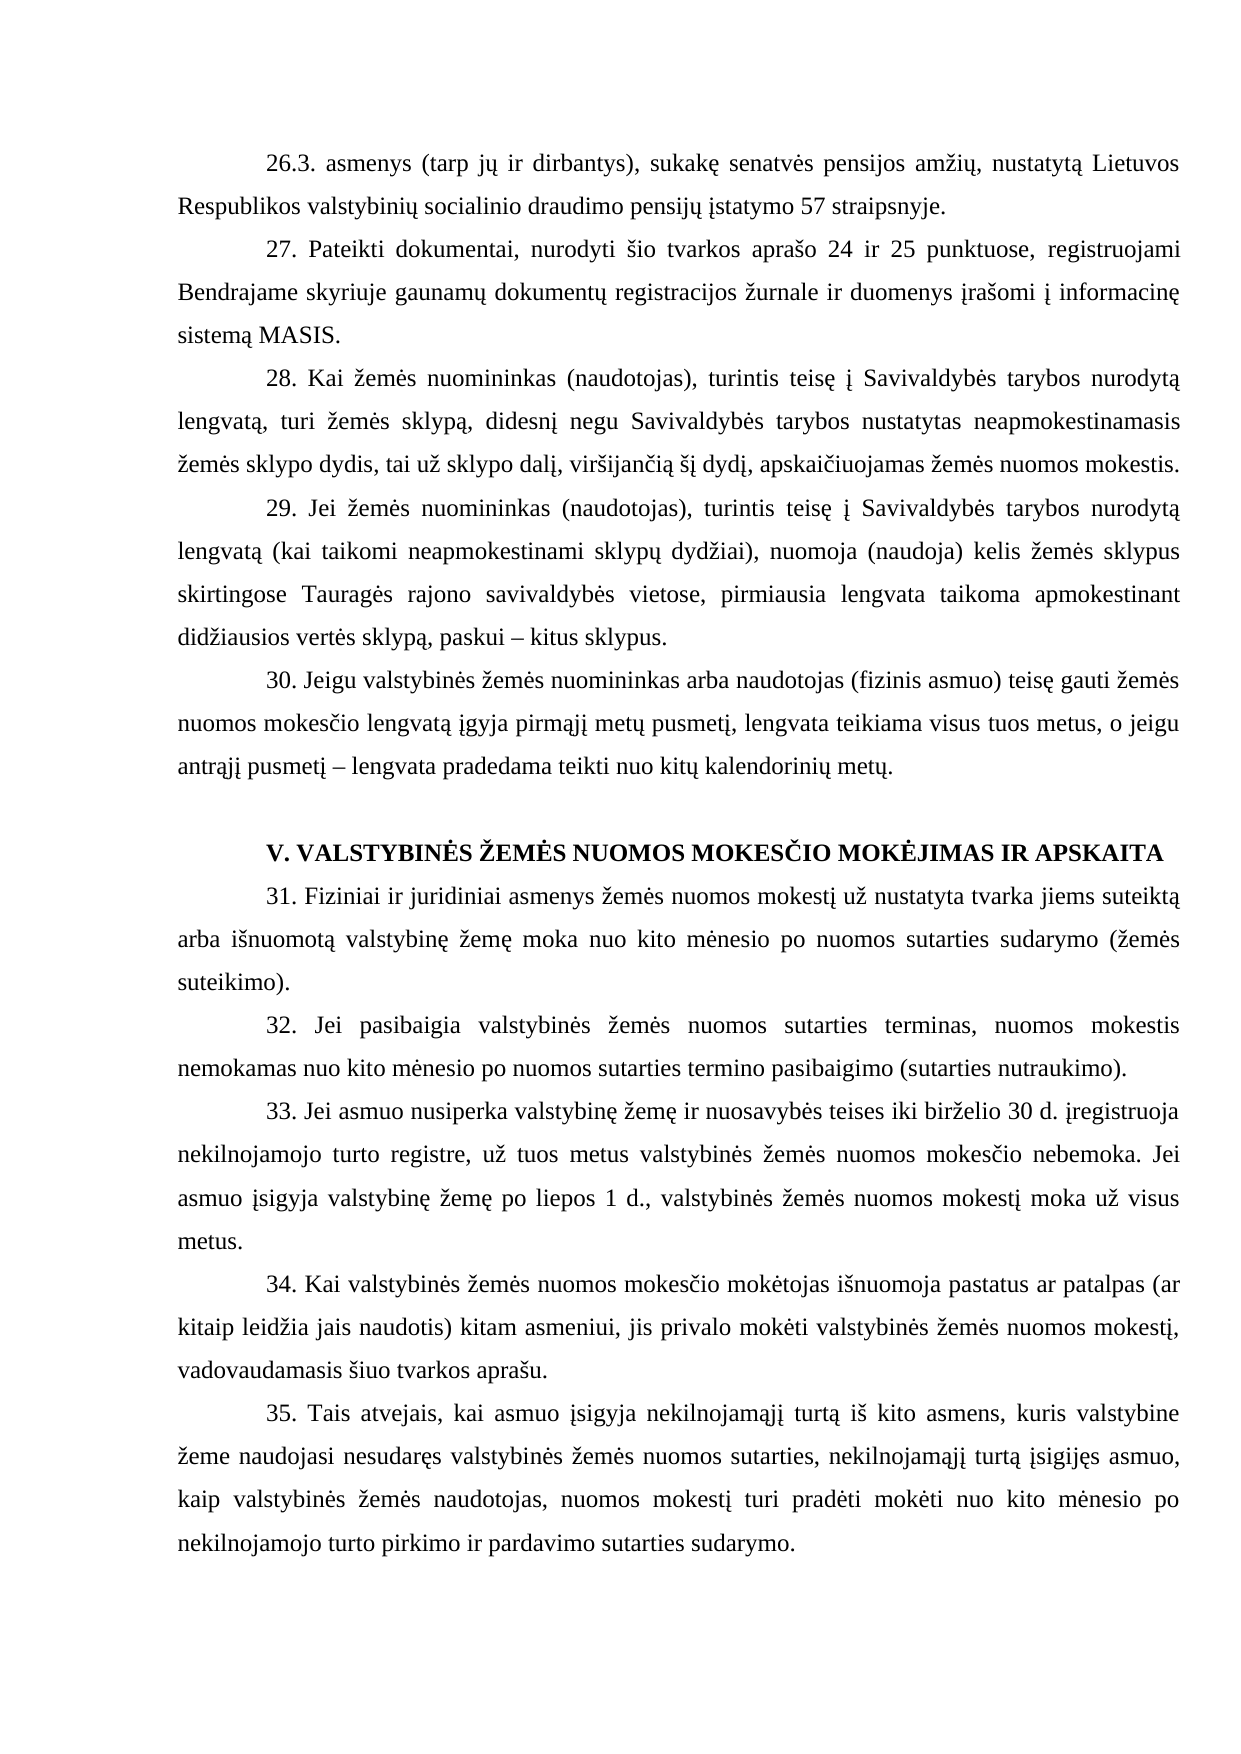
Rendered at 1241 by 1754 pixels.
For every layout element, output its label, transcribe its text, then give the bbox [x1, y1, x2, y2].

text 30. Jeigu valstybinės žemės nuomininkas arba naudotojas (fizinis asmuo) teisę gauti žemės nuomos mokesčio lengvatą įgyja pirmąjį metų pusmetį, lengvata teikiama visus tuos metus, o jeigu antrąjį pusmetį – lengvata pradedama teikti nuo kitų kalendorinių metų. [177, 665, 1181, 780]
text 29. Jei žemės nuomininkas (naudotojas), turintis teisę į Savivaldybės tarybos nurodytą lengvatą (kai taikomi neapmokestinami sklypų dydžiai), nuomoja (naudoja) kelis žemės sklypus skirtingose Tauragės rajono savivaldybės vietose, pirmiausia lengvata taikoma apmokestinant didžiausios vertės sklypą, paskui – kitus sklypus. [177, 493, 1181, 651]
text 27. Pateikti dokumentai, nurodyti šio tvarkos aprašo 24 ir 25 punktuose, registruojami Bendrajame skyriuje gaunamų dokumentų registracijos žurnale ir duomenys įrašomi į informacinę sistemą MASIS. [177, 234, 1181, 349]
text 28. Kai žemės nuomininkas (naudotojas), turintis teisę į Savivaldybės tarybos nurodytą lengvatą, turi žemės sklypą, didesnį negu Savivaldybės tarybos nustatytas neapmokestinamasis žemės sklypo dydis, tai už sklypo dalį, viršijančią šį dydį, apskaičiuojamas žemės nuomos mokestis. [177, 363, 1181, 478]
text 34. Kai valstybinės žemės nuomos mokesčio mokėtojas išnuomoja pastatus ar patalpas (ar kitaip leidžia jais naudotis) kitam asmeniui, jis privalo mokėti valstybinės žemės nuomos mokestį, vadovaudamasis šiuo tvarkos aprašu. [177, 1269, 1181, 1384]
text 32. Jei pasibaigia valstybinės žemės nuomos sutarties terminas, nuomos mokestis nemokamas nuo kito mėnesio po nuomos sutarties termino pasibaigimo (sutarties nutraukimo). [177, 1010, 1181, 1082]
text V. VALSTYBINĖS ŽEMĖS NUOMOS MOKESČIO MOKĖJIMAS IR APSKAITA [177, 838, 1181, 866]
text 35. Tais atvejais, kai asmuo įsigyja nekilnojamąjį turtą iš kito asmens, kuris valstybine žeme naudojasi nesudaręs valstybinės žemės nuomos sutarties, nekilnojamąjį turtą įsigijęs asmuo, kaip valstybinės žemės naudotojas, nuomos mokestį turi pradėti mokėti nuo kito mėnesio po nekilnojamojo turto pirkimo ir pardavimo sutarties sudarymo. [177, 1398, 1181, 1556]
text 31. Fiziniai ir juridiniai asmenys žemės nuomos mokestį už nustatyta tvarka jiems suteiktą arba išnuomotą valstybinę žemę moka nuo kito mėnesio po nuomos sutarties sudarymo (žemės suteikimo). [177, 881, 1181, 996]
text 26.3. asmenys (tarp jų ir dirbantys), sukakę senatvės pensijos amžių, nustatytą Lietuvos Respublikos valstybinių socialinio draudimo pensijų įstatymo 57 straipsnyje. [177, 148, 1181, 219]
text 33. Jei asmuo nusiperka valstybinę žemę ir nuosavybės teises iki birželio 30 d. įregistruoja nekilnojamojo turto registre, už tuos metus valstybinės žemės nuomos mokesčio nebemoka. Jei asmuo įsigyja valstybinę žemę po liepos 1 d., valstybinės žemės nuomos mokestį moka už visus metus. [177, 1096, 1181, 1254]
